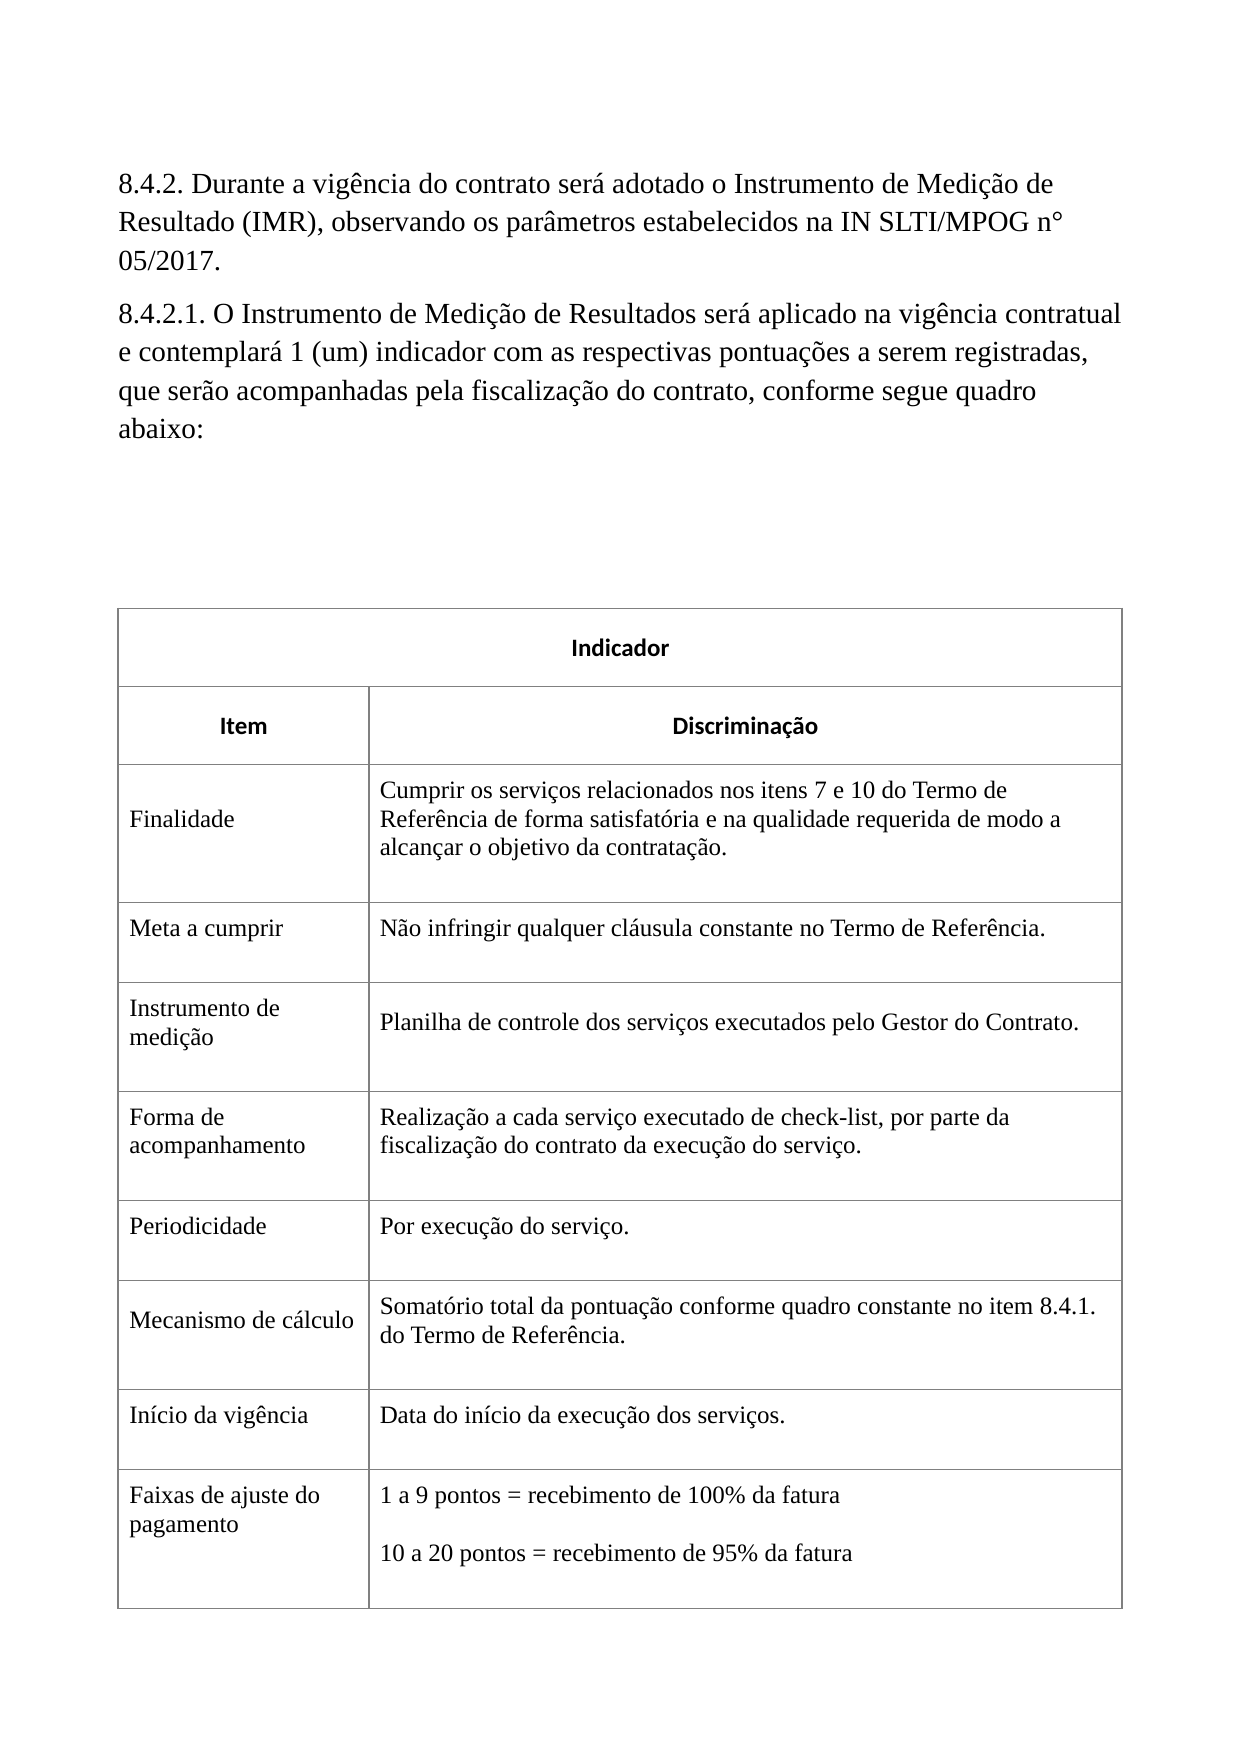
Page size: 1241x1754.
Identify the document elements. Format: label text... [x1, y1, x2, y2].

table_cell Data do início da execução dos serviços. [370, 1390, 1121, 1469]
table_cell Instrumento de medição [119, 983, 368, 1091]
table_cell 1 a 9 pontos = recebimento de 100% da fatura 10 a 20 pontos = recebimento de 95% da fatura [370, 1470, 1121, 1608]
table_cell Item [119, 687, 368, 764]
table_cell Cumprir os serviços relacionados nos itens 7 e 10 do Termo de Referência de forma satisfatória e na qualidade requerida de modo a alcançar o objetivo da contratação. [370, 765, 1121, 902]
table_cell Por execução do serviço. [370, 1201, 1121, 1280]
table_cell Somatório total da pontuação conforme quadro constante no item 8.4.1. do Termo de Referência. [370, 1281, 1121, 1389]
table_cell Faixas de ajuste do pagamento [119, 1470, 368, 1608]
text 8.4.2.1. O Instrumento de Medição de Resultados será aplicado na vigência contratual e contemplará 1 (um) indicador com as respectivas pontuações a serem registradas, que serão acompanhadas pela fiscalização do contrato, conforme segue quadro abaixo: [118, 296, 1122, 445]
table_cell Início da vigência [119, 1390, 368, 1469]
table_cell Planilha de controle dos serviços executados pelo Gestor do Contrato. [370, 983, 1121, 1091]
table_cell Não infringir qualquer cláusula constante no Termo de Referência. [370, 903, 1121, 982]
text 8.4.2. Durante a vigência do contrato será adotado o Instrumento de Medição de Resultado (IMR), observando os parâmetros estabelecidos na IN SLTI/MPOG n° 05/2017. [118, 166, 1122, 276]
table_cell Realização a cada serviço executado de check-list, por parte da fiscalização do contrato da execução do serviço. [370, 1092, 1121, 1200]
table_header Indicador [119, 609, 1121, 686]
table_cell Discriminação [370, 687, 1121, 764]
table_cell Mecanismo de cálculo [119, 1281, 368, 1389]
table_cell Meta a cumprir [119, 903, 368, 982]
table_cell Forma de acompanhamento [119, 1092, 368, 1200]
table_cell Periodicidade [119, 1201, 368, 1280]
table_cell Finalidade [119, 765, 368, 902]
